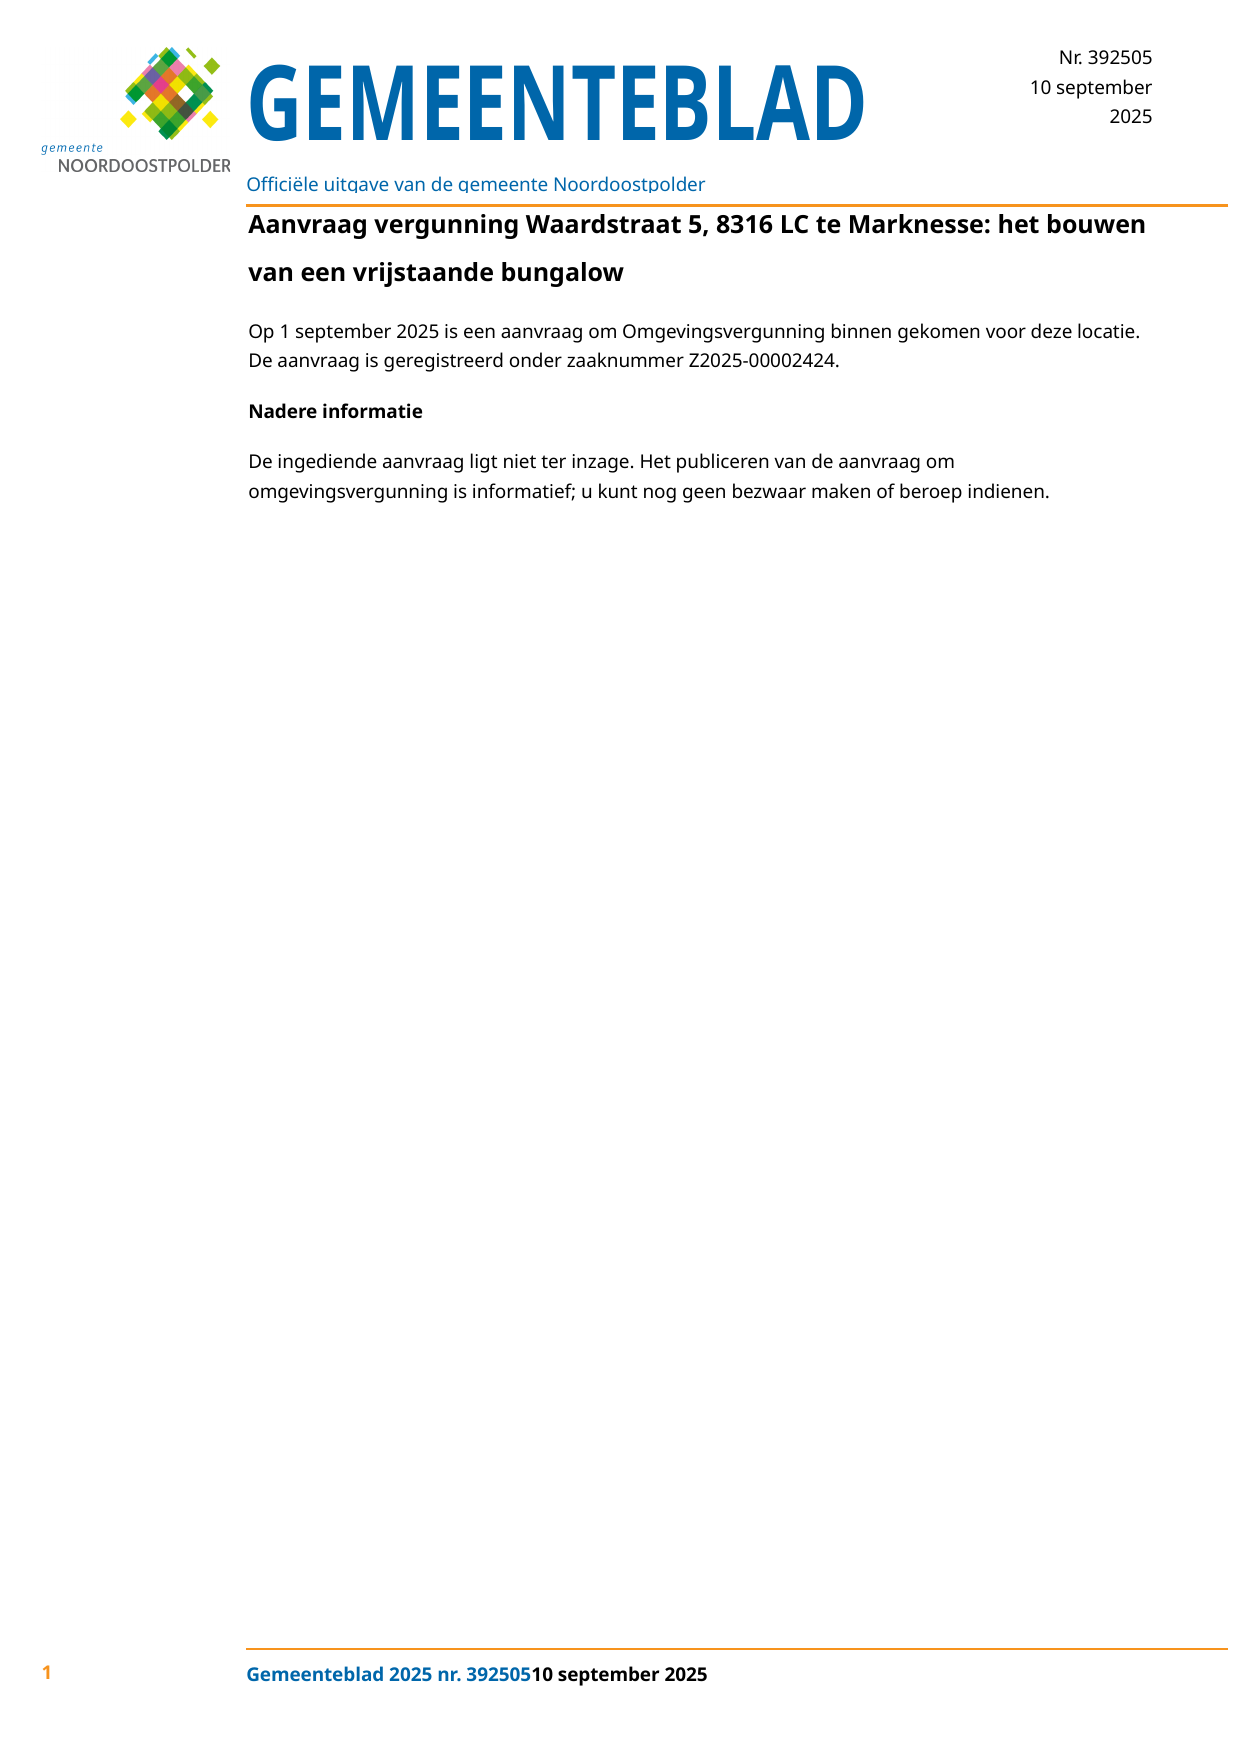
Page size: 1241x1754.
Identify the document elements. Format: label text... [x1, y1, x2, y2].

text Aanvraag vergunning Waardstraat 5, 8316 LC te Marknesse: het bouwen van een vrijstaande bungalow [248, 207, 1152, 288]
text Op 1 september 2025 is een aanvraag om Omgevingsvergunning binnen gekomen voor deze locatie. De aanvraag is geregistreerd onder zaaknummer Z2025-00002424. [248, 318, 1152, 373]
text De ingediende aanvraag ligt niet ter inzage. Het publiceren van de aanvraag om omgevingsvergunning is informatief; u kunt nog geen bezwaar maken of beroep indienen. [248, 448, 1152, 504]
text Nadere informatie [248, 398, 1152, 424]
picture [41, 47, 231, 172]
